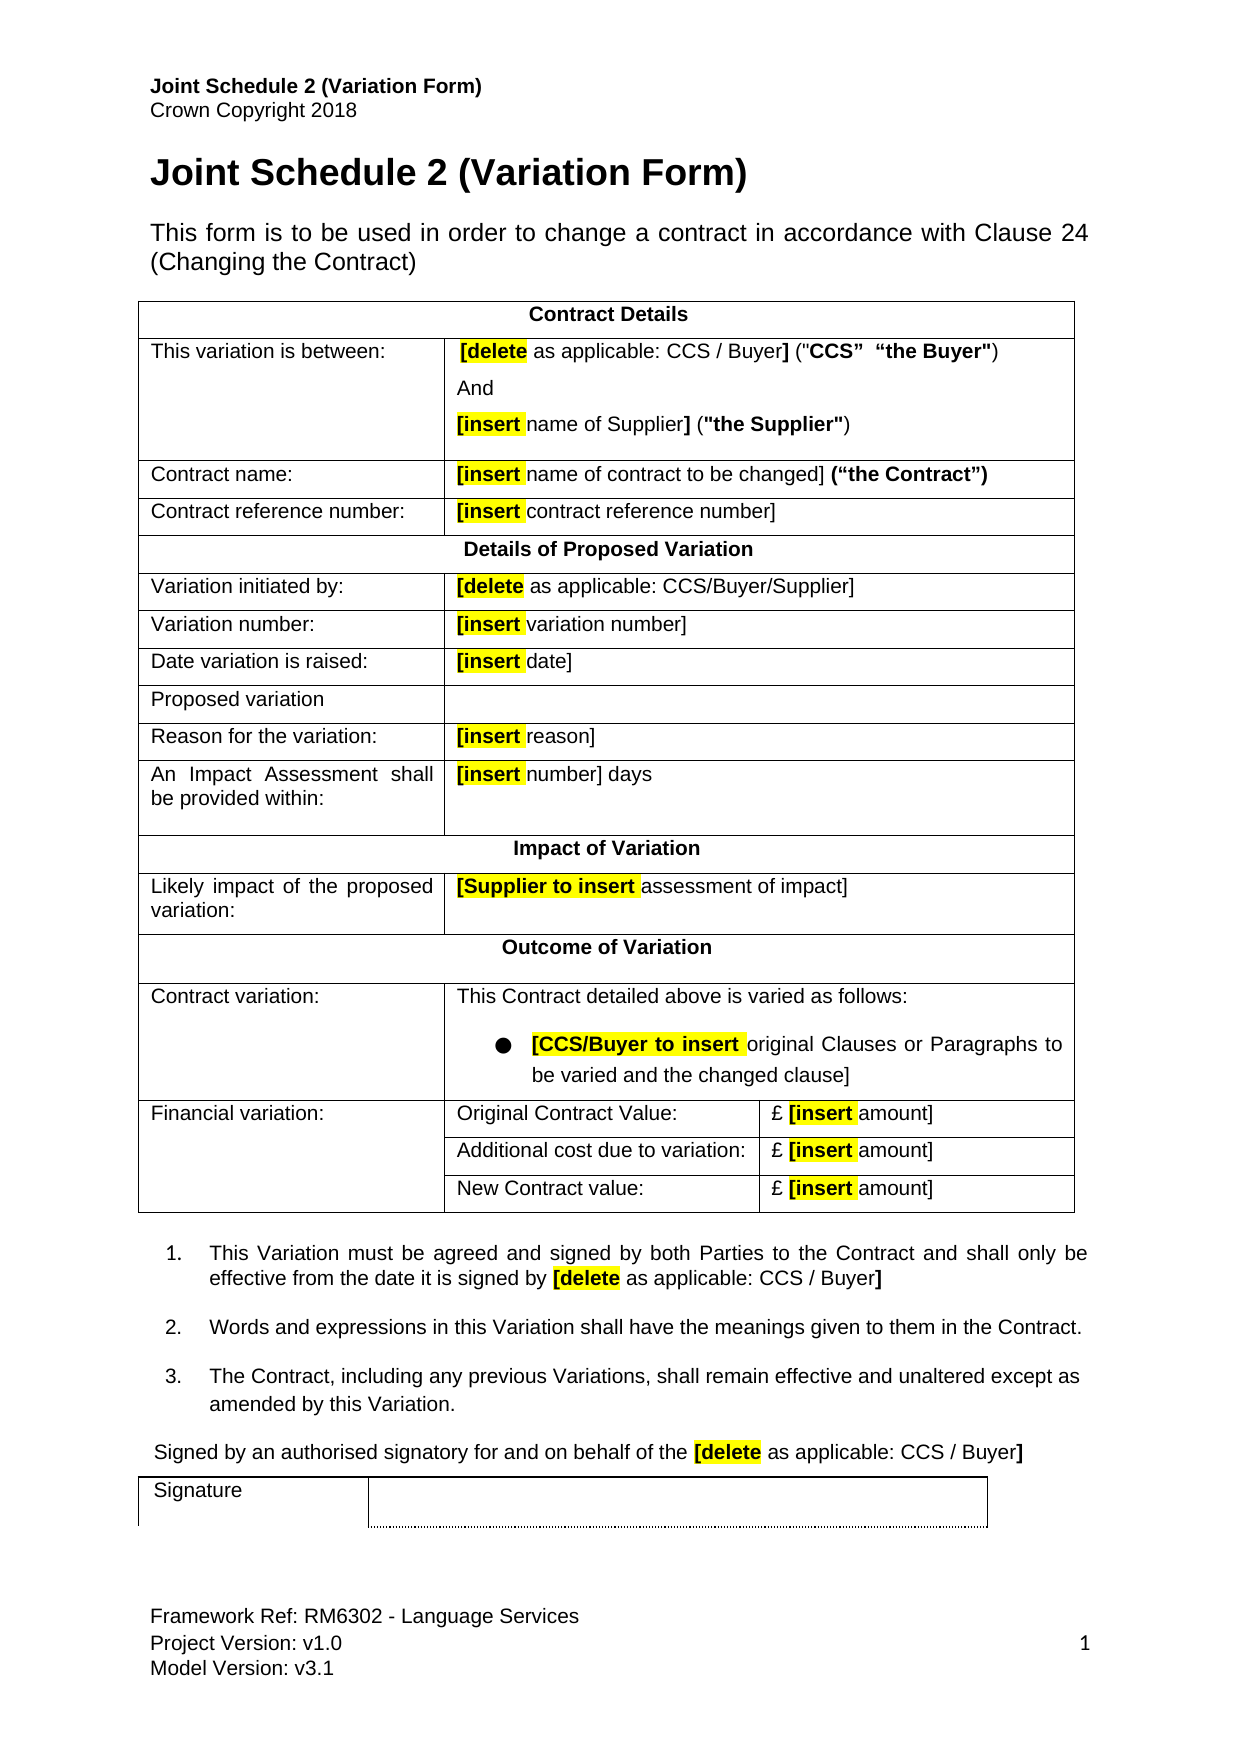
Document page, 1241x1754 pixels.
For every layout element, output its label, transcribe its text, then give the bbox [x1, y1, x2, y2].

table_cell Additional cost due to variation: [445, 1138, 759, 1175]
table_cell An Impact Assessment shall be provided within: [139, 761, 444, 835]
table_cell This variation is between: [139, 339, 444, 460]
table_cell [delete as applicable: CCS / Buyer] ("CCS” “the Buyer") And [insert name of Supplier] ("the Supplier") [445, 339, 1074, 460]
table_cell [insert reason] [445, 724, 1074, 760]
table_cell [Supplier to insert assessment of impact] [445, 874, 1074, 934]
table_cell Likely impact of the proposed variation: [139, 874, 444, 934]
table_cell Contract variation: [139, 984, 444, 1100]
table_cell Financial variation: [139, 1101, 444, 1212]
list The Contract, including any previous Variations, shall remain effective and unaltered except as amended by this Variation. [165, 1364, 1090, 1416]
table_cell Original Contract Value: [445, 1101, 759, 1137]
table_cell [445, 686, 1074, 723]
table_cell Date variation is raised: [139, 649, 444, 685]
text This form is to be used in order to change a contract in accordance with Clause 24 (Changing the Contract) [150, 218, 1090, 276]
table_cell [insert variation number] [445, 611, 1074, 648]
table_cell Impact of Variation [139, 836, 1074, 873]
list Words and expressions in this Variation shall have the meanings given to them in the Contract. [165, 1315, 1090, 1339]
table_cell Contract name: [139, 461, 444, 498]
table_cell Outcome of Variation [139, 935, 1074, 983]
list This Variation must be agreed and signed by both Parties to the Contract and shall only be effective from the date it is signed by [delete as applicable: CCS / Buyer] [165, 1238, 1090, 1290]
table_header Signature [139, 1478, 368, 1526]
text Signed by an authorised signatory for and on behalf of the [delete as applicable: CCS / Buyer] [153, 1440, 1090, 1464]
table_cell Details of Proposed Variation [139, 536, 1074, 573]
table_cell Reason for the variation: [139, 724, 444, 760]
table_header Contract Details [139, 302, 1074, 338]
table_cell £ [insert amount] [760, 1176, 1074, 1212]
table_cell [insert number] days [445, 761, 1074, 835]
table_cell Variation number: [139, 611, 444, 648]
table_cell [insert date] [445, 649, 1074, 685]
table_header [369, 1478, 987, 1526]
table_cell [insert contract reference number] [445, 499, 1074, 535]
table_cell £ [insert amount] [760, 1138, 1074, 1175]
table_cell Variation initiated by: [139, 574, 444, 610]
table_cell This Contract detailed above is varied as follows: [CCS/Buyer to insert original Clauses or Paragraphs to be varied and the changed clause] [445, 984, 1074, 1100]
table_cell Proposed variation [139, 686, 444, 723]
table_cell Contract reference number: [139, 499, 444, 535]
table_cell [insert name of contract to be changed] (“the Contract”) [445, 461, 1074, 498]
text Joint Schedule 2 (Variation Form) [150, 150, 1090, 193]
table_cell New Contract value: [445, 1176, 759, 1212]
table_cell [delete as applicable: CCS/Buyer/Supplier] [445, 574, 1074, 610]
table_cell £ [insert amount] [760, 1101, 1074, 1137]
